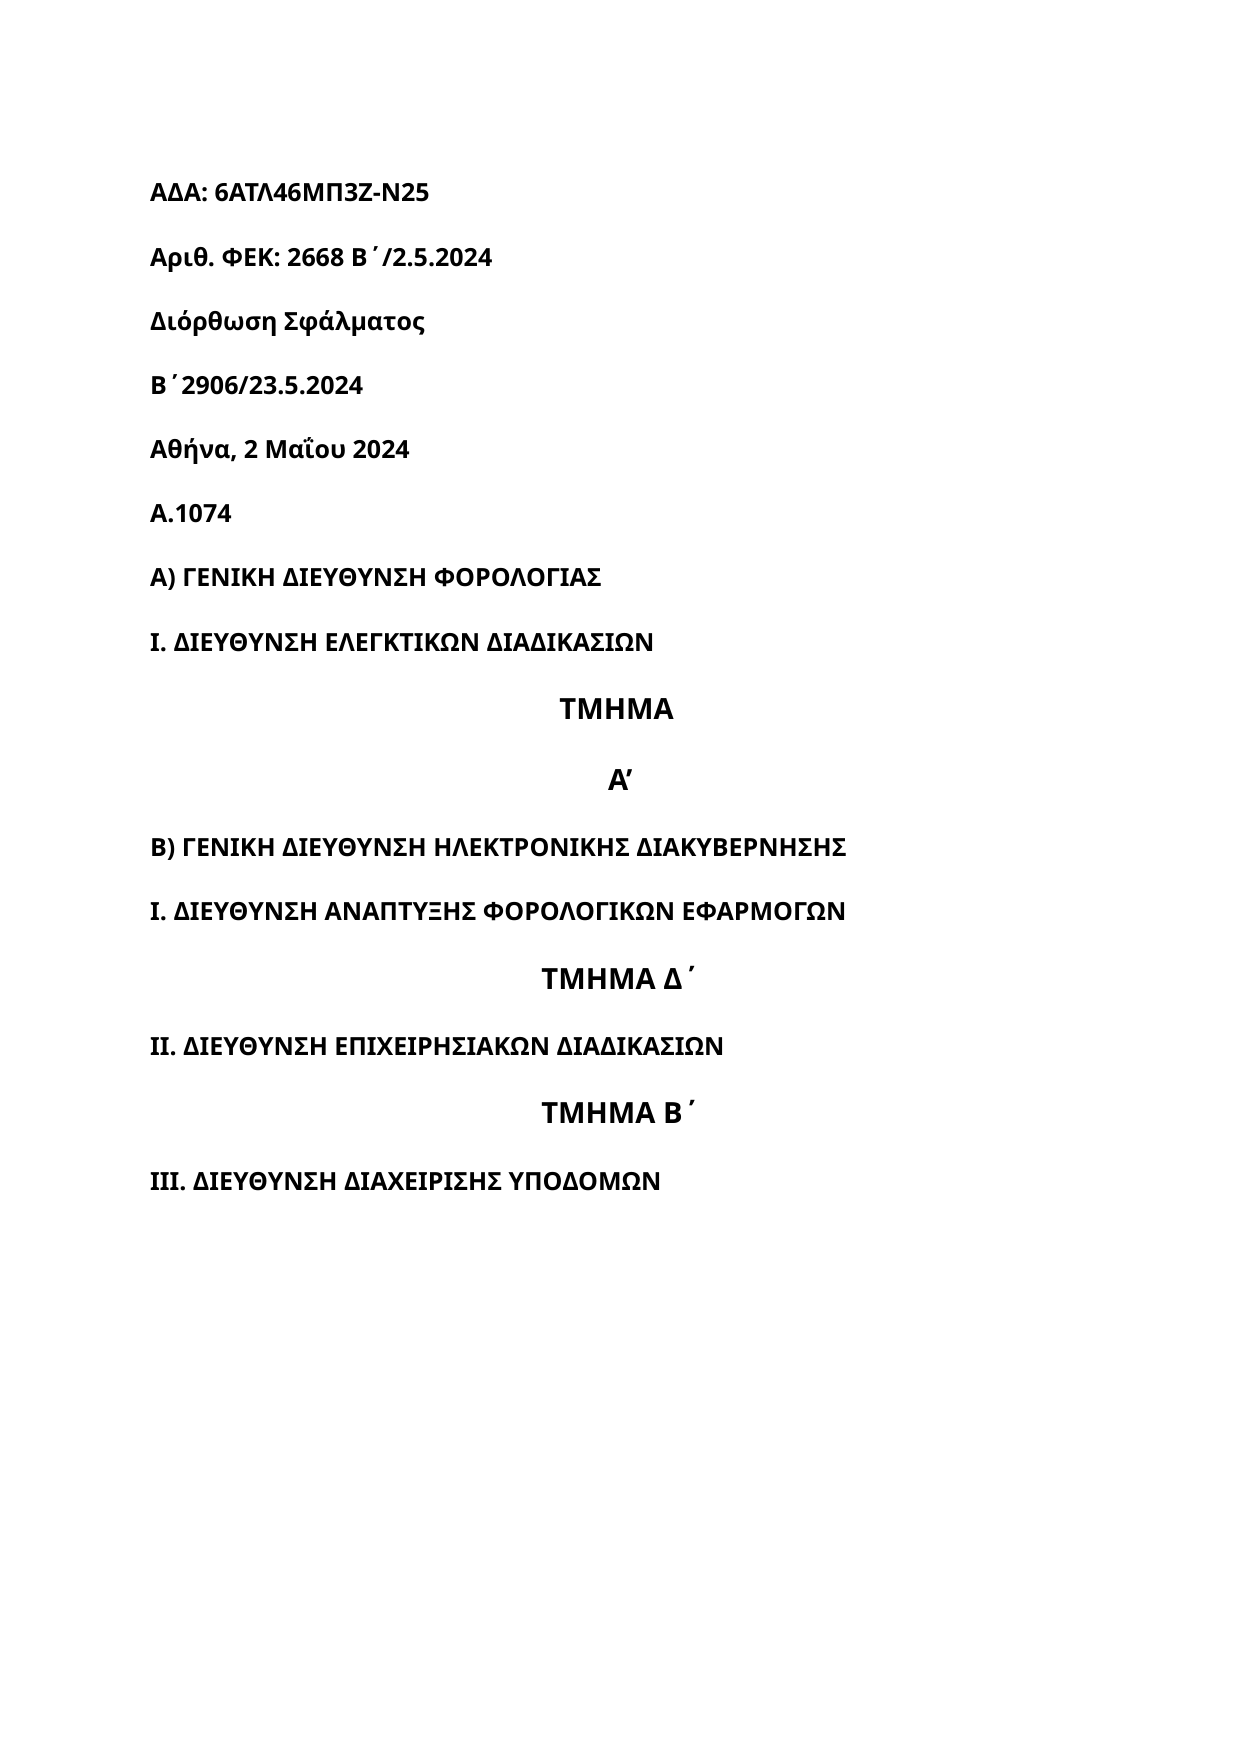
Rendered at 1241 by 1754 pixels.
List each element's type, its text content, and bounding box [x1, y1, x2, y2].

text Ι. ΔΙΕΥΘΥΝΣΗ ΕΛΕΓΚΤΙΚΩΝ ΔΙΑΔΙΚΑΣΙΩΝ [150, 624, 1090, 658]
subtitle ΤΜΗΜΑ Β΄ [150, 1093, 1090, 1132]
text Ι. ΔΙΕΥΘΥΝΣΗ ΑΝΑΠΤΥΞΗΣ ΦΟΡΟΛΟΓΙΚΩΝ ΕΦΑΡΜΟΓΩΝ [150, 894, 1090, 928]
text Διόρθωση Σφάλματος [150, 303, 1090, 337]
text Α.1074 [150, 496, 1090, 530]
subtitle A’ [150, 759, 1090, 799]
text Β΄2906/23.5.2024 [150, 367, 1090, 402]
text ΙΙΙ. ΔΙΕΥΘΥΝΣΗ ΔΙΑΧEIΡΙΣΗΣ ΥΠΟΔΟΜΩΝ [150, 1163, 1090, 1197]
text Αθήνα, 2 Μαΐου 2024 [150, 432, 1090, 466]
text ΙΙ. ΔΙΕΥΘΥΝΣΗ ΕΠΙΧΕΙΡΗΣΙΑΚΩΝ ΔΙΑΔΙΚΑΣΙΩΝ [150, 1028, 1090, 1063]
subtitle ΤΜΗΜΑ [150, 688, 1090, 728]
subtitle ΤΜΗΜΑ Δ΄ [150, 958, 1090, 998]
text Αριθ. ΦΕΚ: 2668 Β΄/2.5.2024 [150, 239, 1090, 273]
text Α) ΓΕΝΙΚΗ ΔΙΕΥΘΥΝΣΗ ΦΟΡΟΛΟΓΙΑΣ [150, 560, 1090, 594]
text Β) ΓΕΝΙΚΗ ΔΙΕΥΘΥΝΣΗ ΗΛΕΚΤΡΟΝΙΚΗΣ ΔΙΑΚΥΒΕΡΝΗΣΗΣ [150, 829, 1090, 864]
text ΑΔΑ: 6ΑΤΛ46ΜΠ3Ζ-Ν25 [150, 175, 1090, 209]
